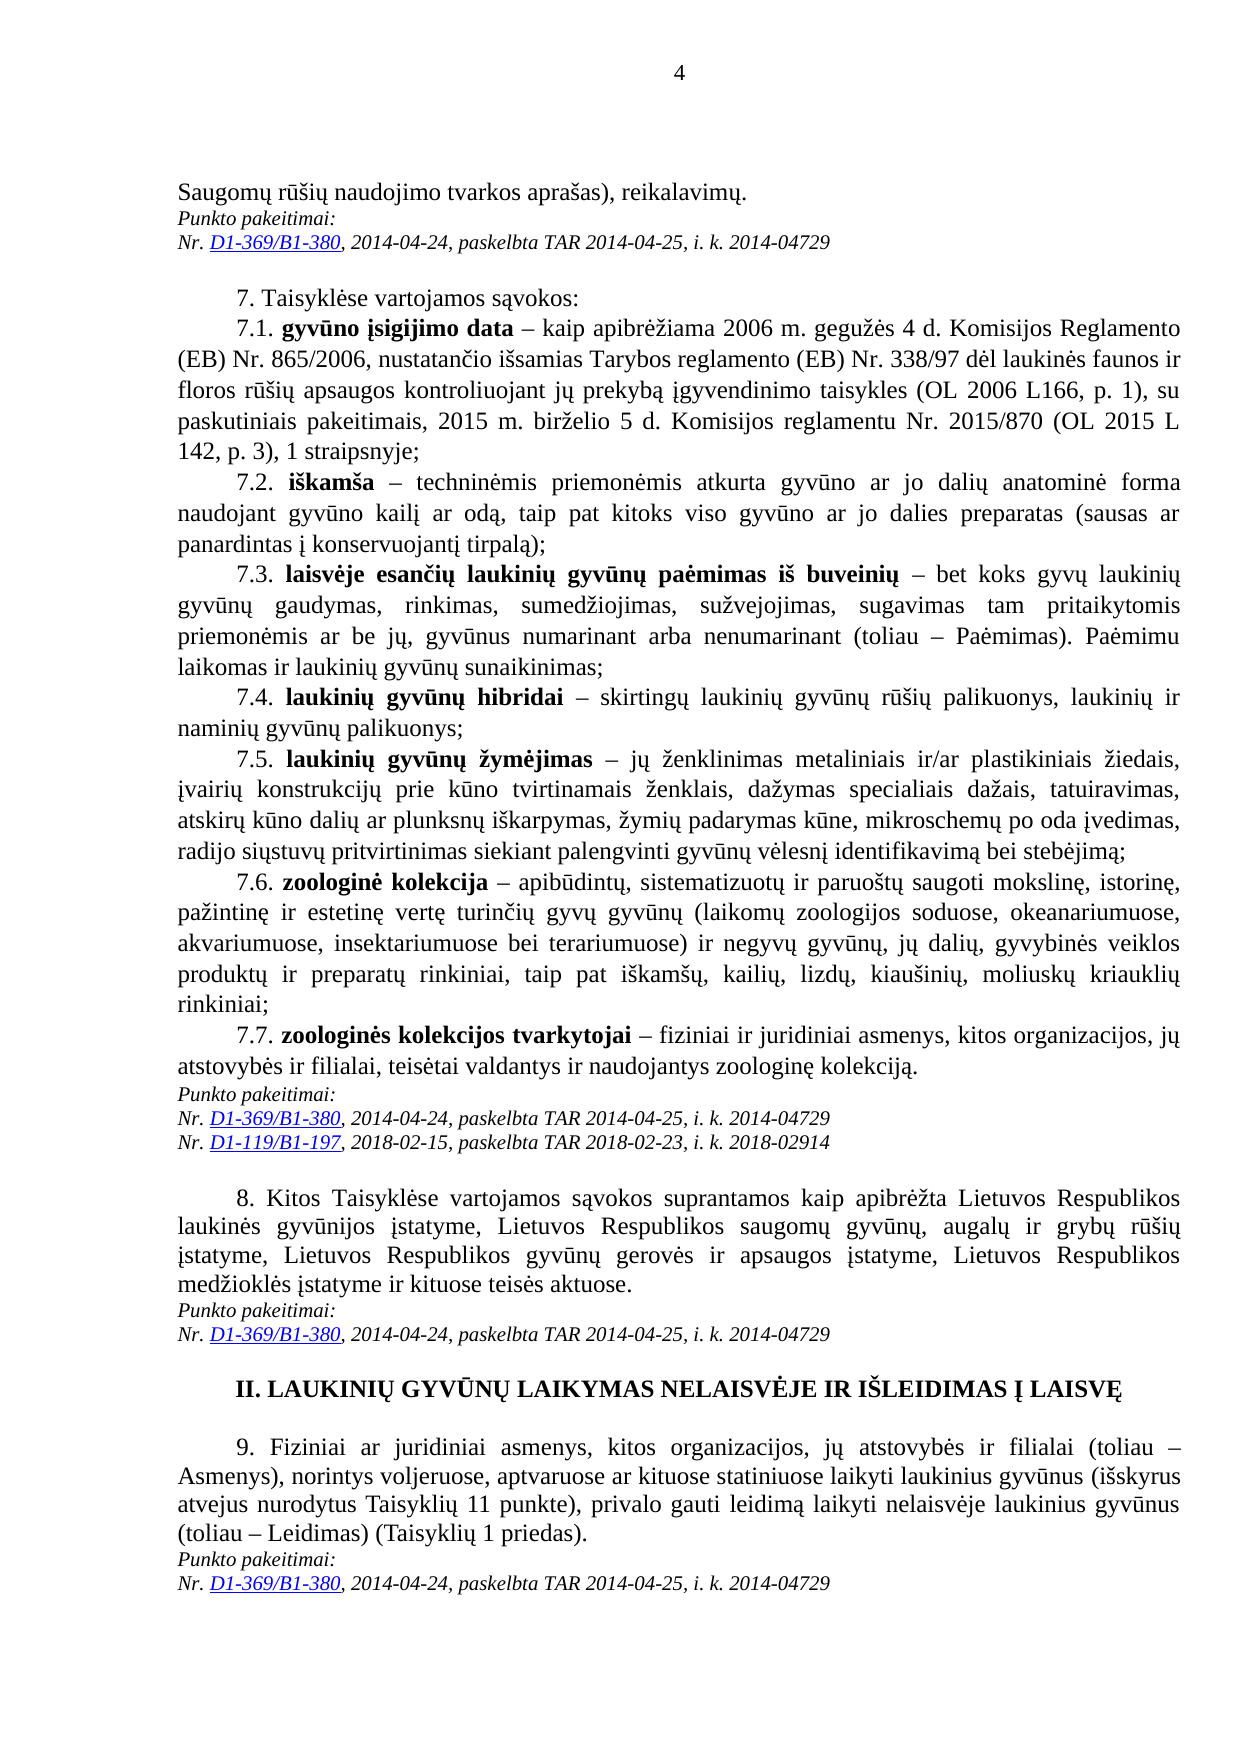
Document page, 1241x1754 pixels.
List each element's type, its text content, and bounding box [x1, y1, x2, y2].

text 9. Fiziniai ar juridiniai asmenys, kitos organizacijos, jų atstovybės ir filialai (toliau – Asmenys), norintys voljeruose, aptvaruose ar kituose statiniuose laikyti laukinius gyvūnus (išskyrus atvejus nurodytus Taisyklių 11 punkte), privalo gauti leidimą laikyti nelaisvėje laukinius gyvūnus (toliau – Leidimas) (Taisyklių 1 priedas). [177, 1432, 1181, 1547]
text 7.7. zoologinės kolekcijos tvarkytojai – fiziniai ir juridiniai asmenys, kitos organizacijos, jų atstovybės ir filialai, teisėtai valdantys ir naudojantys zoologinę kolekciją. [177, 1020, 1181, 1080]
text Nr. D1-369/B1-380, 2014-04-24, paskelbta TAR 2014-04-25, i. k. 2014-04729 [177, 1571, 1181, 1595]
text 8. Kitos Taisyklėse vartojamos sąvokos suprantamos kaip apibrėžta Lietuvos Respublikos laukinės gyvūnijos įstatyme, Lietuvos Respublikos saugomų gyvūnų, augalų ir grybų rūšių įstatyme, Lietuvos Respublikos gyvūnų gerovės ir apsaugos įstatyme, Lietuvos Respublikos medžioklės įstatyme ir kituose teisės aktuose. [177, 1183, 1181, 1298]
text 7.6. zoologinė kolekcija – apibūdintų, sistematizuotų ir paruoštų saugoti mokslinę, istorinę, pažintinę ir estetinę vertę turinčių gyvų gyvūnų (laikomų zoologijos soduose, okeanariumuose, akvariumuose, insektariumuose bei terariumuose) ir negyvų gyvūnų, jų dalių, gyvybinės veiklos produktų ir preparatų rinkiniai, taip pat iškamšų, kailių, lizdų, kiaušinių, moliuskų kriauklių rinkiniai; [177, 867, 1181, 1018]
text Punkto pakeitimai: [177, 1547, 1181, 1571]
text 7.3. laisvėje esančių laukinių gyvūnų paėmimas iš buveinių – bet koks gyvų laukinių gyvūnų gaudymas, rinkimas, sumedžiojimas, sužvejojimas, sugavimas tam pritaikytomis priemonėmis ar be jų, gyvūnus numarinant arba nenumarinant (toliau – Paėmimas). Paėmimu laikomas ir laukinių gyvūnų sunaikinimas; [177, 559, 1181, 680]
text Nr. D1-369/B1-380, 2014-04-24, paskelbta TAR 2014-04-25, i. k. 2014-04729 [177, 1322, 1181, 1346]
text Saugomų rūšių naudojimo tvarkos aprašas), reikalavimų. [177, 177, 1181, 206]
text Nr. D1-369/B1-380, 2014-04-24, paskelbta TAR 2014-04-25, i. k. 2014-04729 [177, 230, 1181, 254]
text 7.5. laukinių gyvūnų žymėjimas – jų ženklinimas metaliniais ir/ar plastikiniais žiedais, įvairių konstrukcijų prie kūno tvirtinamais ženklais, dažymas specialiais dažais, tatuiravimas, atskirų kūno dalių ar plunksnų iškarpymas, žymių padarymas kūne, mikroschemų po oda įvedimas, radijo siųstuvų pritvirtinimas siekiant palengvinti gyvūnų vėlesnį identifikavimą bei stebėjimą; [177, 744, 1181, 865]
text Nr. D1-369/B1-380, 2014-04-24, paskelbta TAR 2014-04-25, i. k. 2014-04729 [177, 1106, 1181, 1130]
text 7.2. iškamša – techninėmis priemonėmis atkurta gyvūno ar jo dalių anatominė forma naudojant gyvūno kailį ar odą, taip pat kitoks viso gyvūno ar jo dalies preparatas (sausas ar panardintas į konservuojantį tirpalą); [177, 467, 1181, 557]
text Punkto pakeitimai: [177, 206, 1181, 230]
text 7.1. gyvūno įsigijimo data – kaip apibrėžiama 2006 m. gegužės 4 d. Komisijos Reglamento (EB) Nr. 865/2006, nustatančio išsamias Tarybos reglamento (EB) Nr. 338/97 dėl laukinės faunos ir floros rūšių apsaugos kontroliuojant jų prekybą įgyvendinimo taisykles (OL 2006 L166, p. 1), su paskutiniais pakeitimais, 2015 m. birželio 5 d. Komisijos reglamentu Nr. 2015/870 (OL 2015 L 142, p. 3), 1 straipsnyje; [177, 313, 1181, 465]
text 7. Taisyklėse vartojamos sąvokos: [177, 283, 1181, 312]
text Nr. D1-119/B1-197, 2018-02-15, paskelbta TAR 2018-02-23, i. k. 2018-02914 [177, 1130, 1181, 1154]
text 7.4. laukinių gyvūnų hibridai – skirtingų laukinių gyvūnų rūšių palikuonys, laukinių ir naminių gyvūnų palikuonys; [177, 682, 1181, 742]
text Punkto pakeitimai: [177, 1298, 1181, 1322]
text II. LAUKINIŲ GYVŪNŲ LAIKYMAS NELAISVĖJE IR IŠLEIDIMAS Į LAISVĘ [177, 1374, 1181, 1403]
text Punkto pakeitimai: [177, 1082, 1181, 1106]
